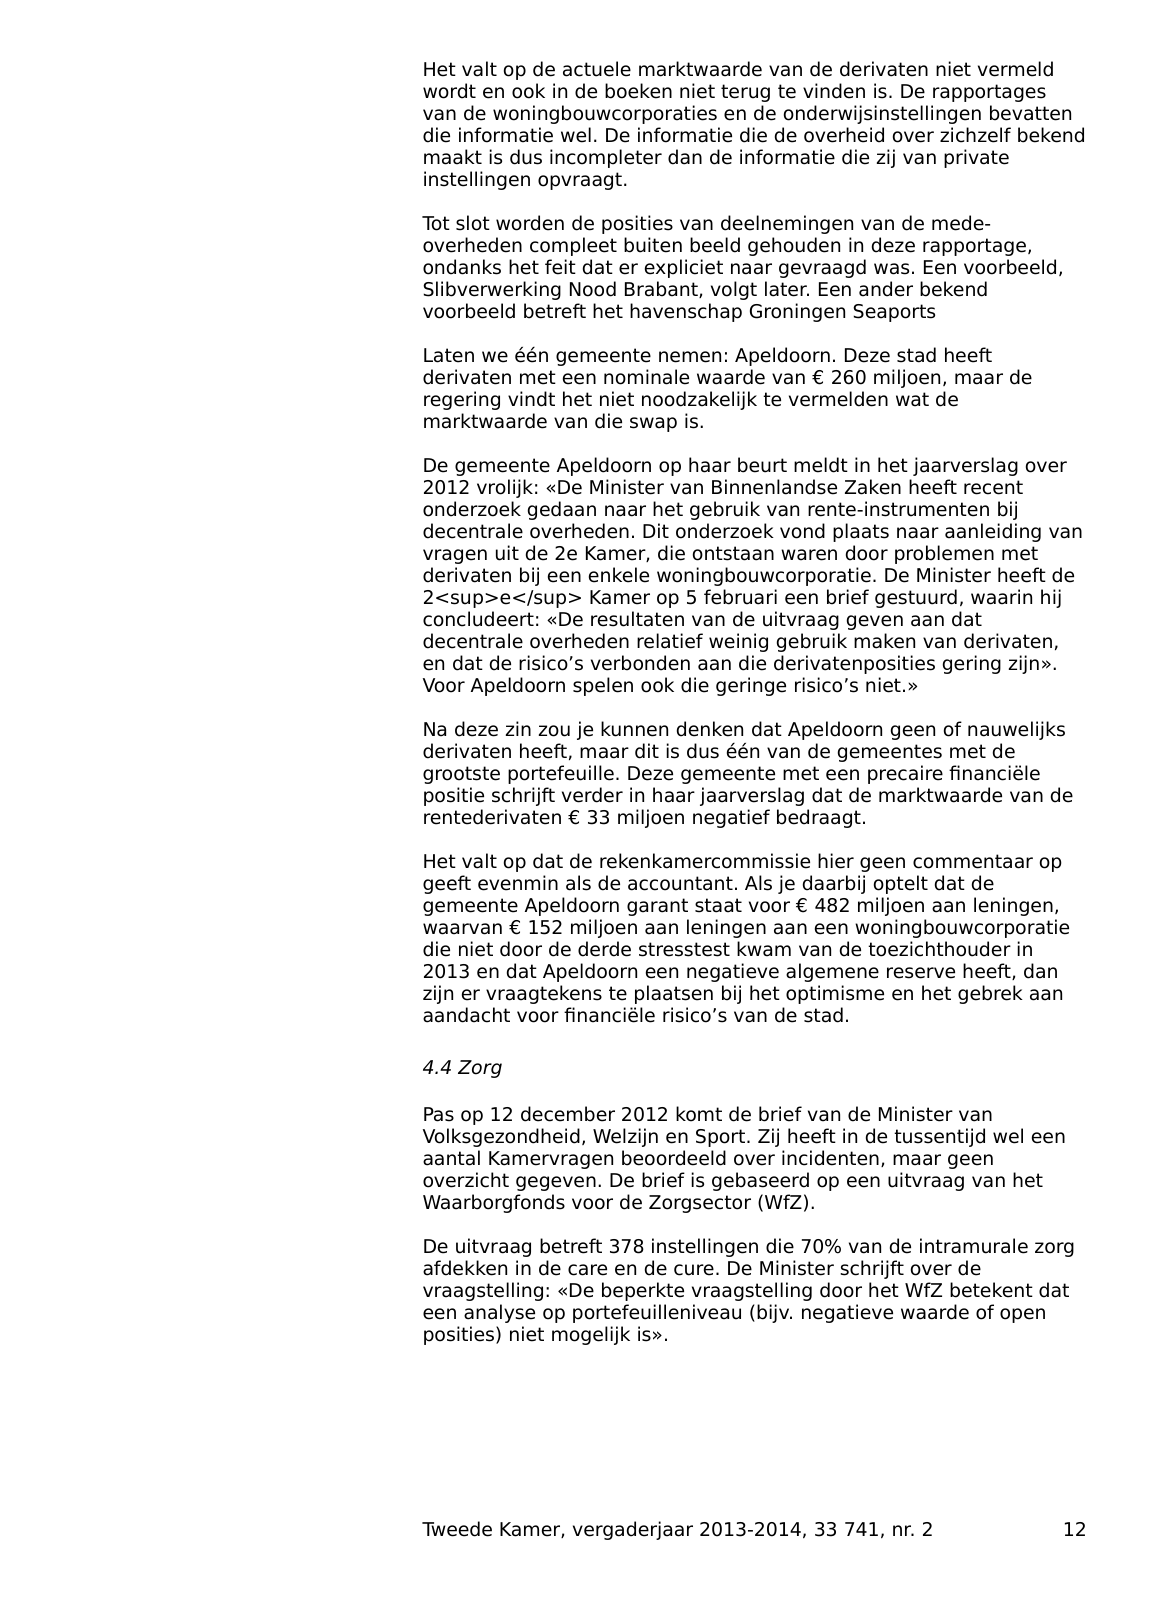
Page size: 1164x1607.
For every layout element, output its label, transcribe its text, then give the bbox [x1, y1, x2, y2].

text Laten we één gemeente nemen: Apeldoorn. Deze stad heeft derivaten met een nominale waarde van € 260 miljoen, maar de regering vindt het niet noodzakelijk te vermelden wat de marktwaarde van die swap is. [422, 345, 1087, 433]
subtitle 4.4 Zorg [422, 1057, 1087, 1079]
text Pas op 12 december 2012 komt de brief van de Minister van Volksgezondheid, Welzijn en Sport. Zij heeft in de tussentijd wel een aantal Kamervragen beoordeeld over incidenten, maar geen overzicht gegeven. De brief is gebaseerd op een uitvraag van het Waarborgfonds voor de Zorgsector (WfZ). [422, 1104, 1087, 1214]
text De gemeente Apeldoorn op haar beurt meldt in het jaarverslag over 2012 vrolijk: «De Minister van Binnenlandse Zaken heeft recent onderzoek gedaan naar het gebruik van rente-instrumenten bij decentrale overheden. Dit onderzoek vond plaats naar aanleiding van vragen uit de 2e Kamer, die ontstaan waren door problemen met derivaten bij een enkele woningbouwcorporatie. De Minister heeft de 2<sup>e</sup> Kamer op 5 februari een brief gestuurd, waarin hij concludeert: «De resultaten van de uitvraag geven aan dat decentrale overheden relatief weinig gebruik maken van derivaten, en dat de risico’s verbonden aan die derivatenposities gering zijn». Voor Apeldoorn spelen ook die geringe risico’s niet.» [422, 455, 1087, 697]
text Tot slot worden de posities van deelnemingen van de mede-overheden compleet buiten beeld gehouden in deze rapportage, ondanks het feit dat er expliciet naar gevraagd was. Een voorbeeld, Slibverwerking Nood Brabant, volgt later. Een ander bekend voorbeeld betreft het havenschap Groningen Seaports [422, 213, 1087, 323]
text Na deze zin zou je kunnen denken dat Apeldoorn geen of nauwelijks derivaten heeft, maar dit is dus één van de gemeentes met de grootste portefeuille. Deze gemeente met een precaire financiële positie schrijft verder in haar jaarverslag dat de marktwaarde van de rentederivaten € 33 miljoen negatief bedraagt. [422, 719, 1087, 829]
text Het valt op de actuele marktwaarde van de derivaten niet vermeld wordt en ook in de boeken niet terug te vinden is. De rapportages van de woningbouwcorporaties en de onderwijsinstellingen bevatten die informatie wel. De informatie die de overheid over zichzelf bekend maakt is dus incompleter dan de informatie die zij van private instellingen opvraagt. [422, 59, 1087, 191]
text Het valt op dat de rekenkamercommissie hier geen commentaar op geeft evenmin als de accountant. Als je daarbij optelt dat de gemeente Apeldoorn garant staat voor € 482 miljoen aan leningen, waarvan € 152 miljoen aan leningen aan een woningbouwcorporatie die niet door de derde stresstest kwam van de toezichthouder in 2013 en dat Apeldoorn een negatieve algemene reserve heeft, dan zijn er vraagtekens te plaatsen bij het optimisme en het gebrek aan aandacht voor financiële risico’s van de stad. [422, 851, 1087, 1027]
text De uitvraag betreft 378 instellingen die 70% van de intramurale zorg afdekken in de care en de cure. De Minister schrijft over de vraagstelling: «De beperkte vraagstelling door het WfZ betekent dat een analyse op portefeuilleniveau (bijv. negatieve waarde of open posities) niet mogelijk is». [422, 1236, 1087, 1346]
